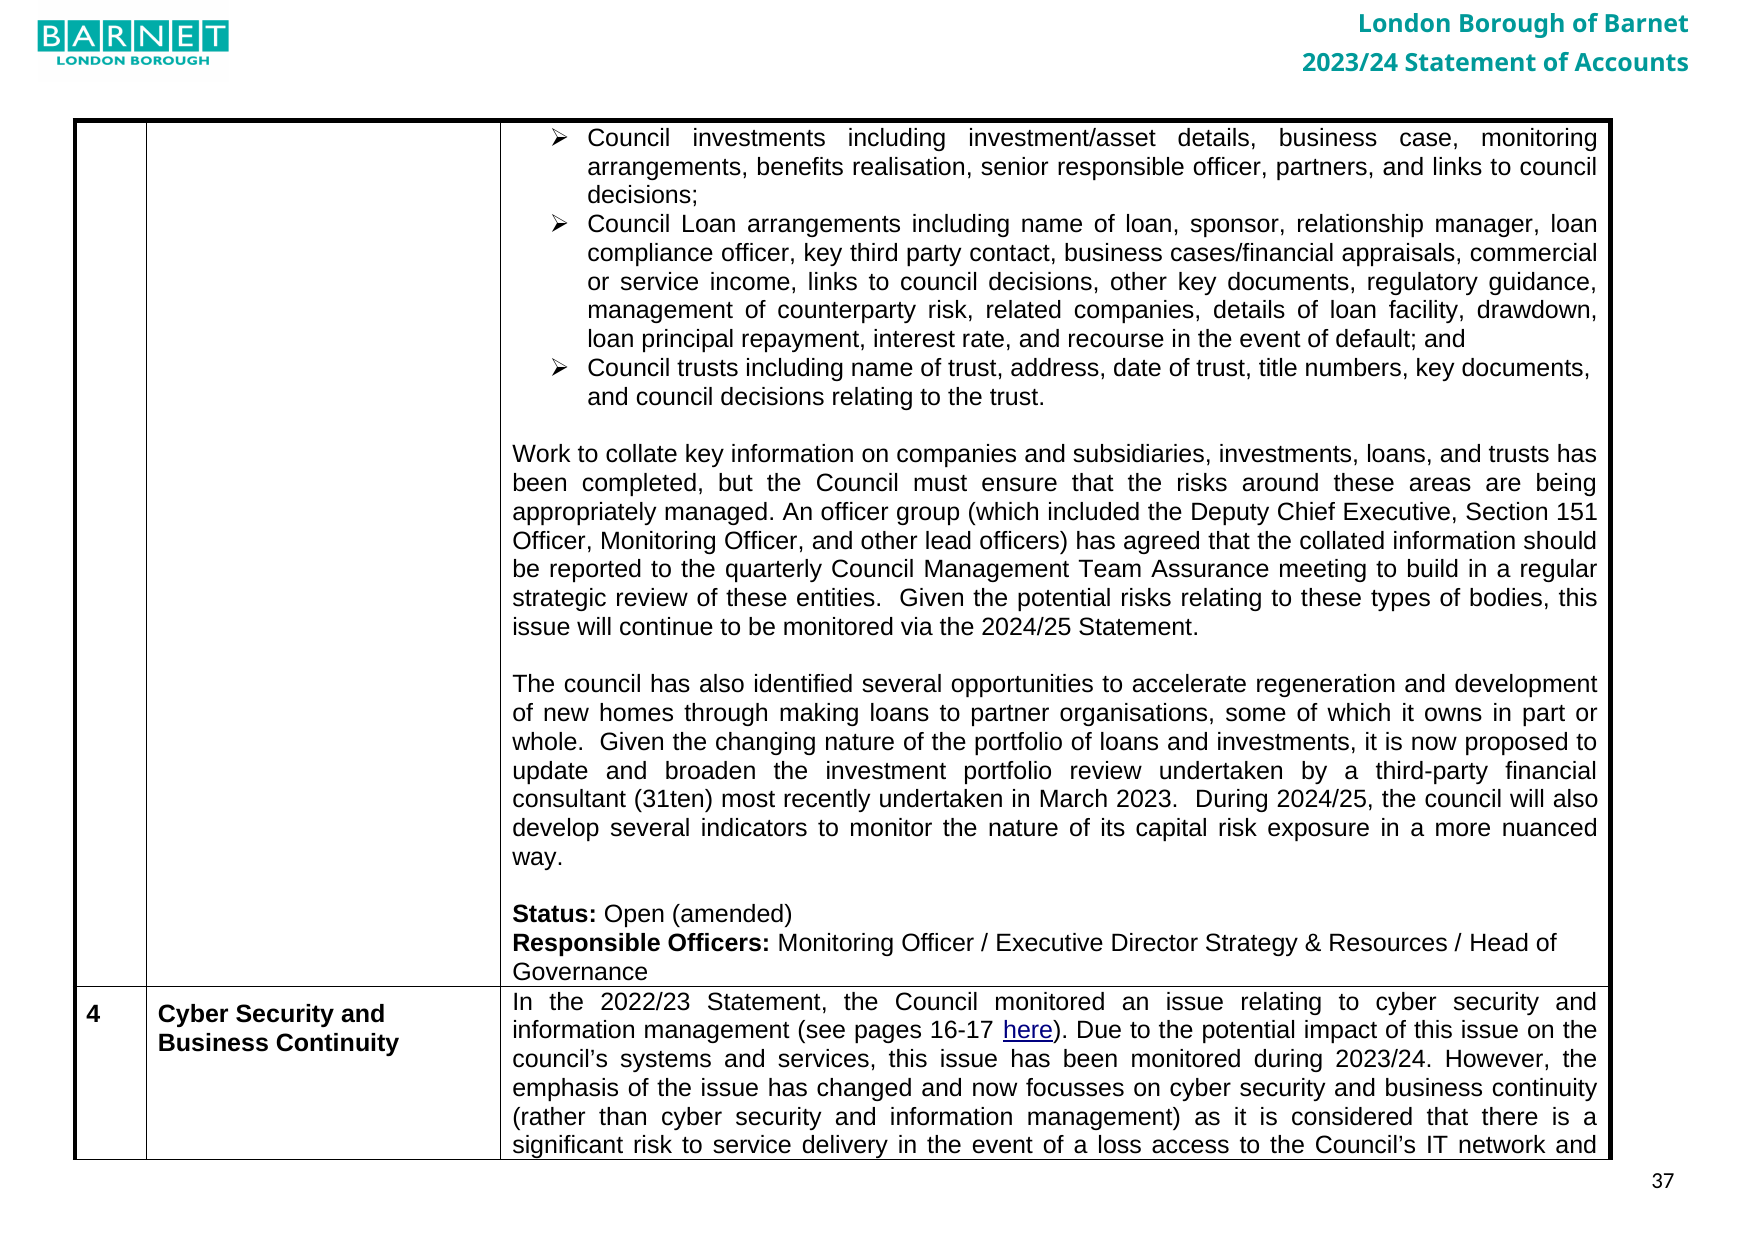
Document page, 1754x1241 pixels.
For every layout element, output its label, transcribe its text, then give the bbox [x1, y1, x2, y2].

table_cell In the 2022/23 Statement, the Council monitored an issue relating to cyber security and information management (see pages 16-17 here). Due to the potential impact of this issue on the council’s systems and services, this issue has been monitored during 2023/24. However, the emphasis of the issue has changed and now focusses on cyber security and business continuity (rather than cyber security and information management) as it is considered that there is a significant risk to service delivery in the event of a loss access to the Council’s IT network and [501, 987, 1608, 1159]
table_header [147, 123, 500, 986]
table_cell 4 [77, 987, 146, 1159]
table_header [77, 123, 146, 986]
table_cell Cyber Security and Business Continuity [147, 987, 500, 1159]
table_header The 2022/23 Statement reviewed the separate bodies and their reporting arrangements and concluded that robust arrangements were in place and that this issue should be closed (see pages 8-12 here). However, the Council completed a Local Government Association Peer Review in June 2023 and one of the recommendations was: “Undertake a review of company governance and loan arrangements, providing clarity of responsibility around the management of risk.” As such, it was decided that this issue should remain open and be monitored during 2024/25. During the year, the Council has undertaken a review of: Council companies and subsidiaries including capturing key company information (purpose, lead officer, directors, insurance arrangements, auditors, memorandum of understanding or articles of association, reserved matters, loans to the company, etc.); Council investments including investment/asset details, business case, monitoring arrangements, benefits realisation, senior responsible officer, partners, and links to council decisions; Council Loan arrangements including name of loan, sponsor, relationship manager, loan compliance officer, key third party contact, business cases/financial appraisals, commercial or service income, links to council decisions, other key documents, regulatory guidance, management of counterparty risk, related companies, details of loan facility, drawdown, loan principal repayment, interest rate, and recourse in the event of default; and Council trusts including name of trust, address, date of trust, title numbers, key documents, and council decisions relating to the trust. Work to collate key information on companies and subsidiaries, investments, loans, and trusts has been completed, but the Council must ensure that the risks around these areas are being appropriately managed. An officer group (which included the Deputy Chief Executive, Section 151 Officer, Monitoring Officer, and other lead officers) has agreed that the collated information should be reported to the quarterly Council Management Team Assurance meeting to build in a regular strategic review of these entities. Given the potential risks relating to these types of bodies, this issue will continue to be monitored via the 2024/25 Statement. The council has also identified several opportunities to accelerate regeneration and development of new homes through making loans to partner organisations, some of which it owns in part or whole. Given the changing nature of the portfolio of loans and investments, it is now proposed to update and broaden the investment portfolio review undertaken by a third-party financial consultant (31ten) most recently undertaken in March 2023. During 2024/25, the council will also develop several indicators to monitor the nature of its capital risk exposure in a more nuanced way. Status: Open (amended) Responsible Officers: Monitoring Officer / Executive Director Strategy & Resources / Head of Governance [501, 123, 1608, 986]
